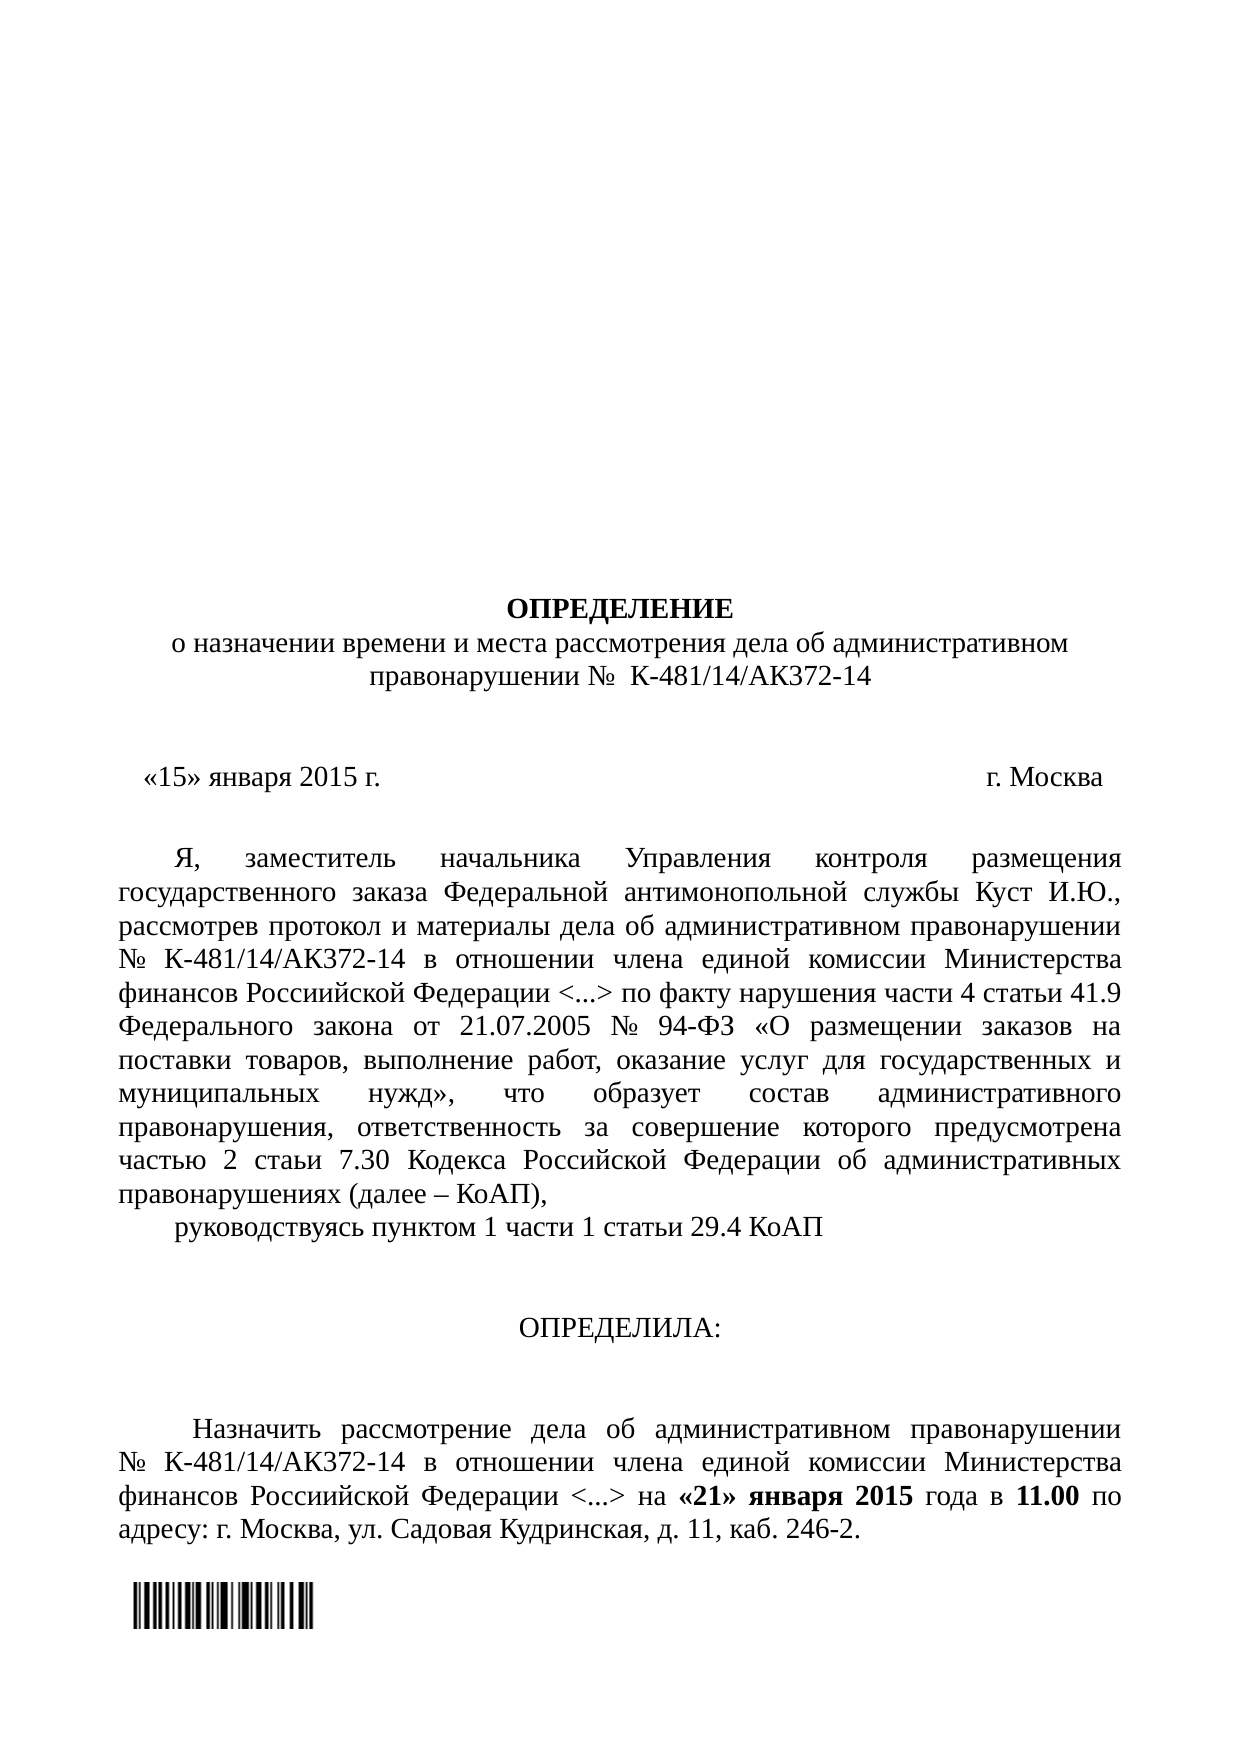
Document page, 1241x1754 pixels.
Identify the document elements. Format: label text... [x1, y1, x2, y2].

text ОПРЕДЕЛЕНИЕ [118, 591, 1122, 625]
picture [118, 1582, 331, 1629]
text Я, заместитель начальника Управления контроля размещения государственного заказа Федеральной антимонопольной службы Куст И.Ю., рассмотрев протокол и материалы дела об административном правонарушении № К-481/14/АК372-14 в отношении члена единой комиссии Министерства финансов Россиийской Федерации <...> по факту нарушения части 4 статьи 41.9 Федерального закона от 21.07.2005 № 94-ФЗ «О размещении заказов на поставки товаров, выполнение работ, оказание услуг для государственных и муниципальных нужд», что образует состав административного правонарушения, ответственность за совершение которого предусмотрена частью 2 стаьи 7.30 Кодекса Российской Федерации об административных правонарушениях (далее – КоАП), [118, 841, 1122, 1209]
text руководствуясь пунктом 1 части 1 статьи 29.4 КоАП [118, 1209, 1122, 1243]
text ОПРЕДЕЛИЛА: [118, 1310, 1122, 1344]
text Назначить рассмотрение дела об административном правонарушении № К-481/14/АК372-14 в отношении члена единой комиссии Министерства финансов Россиийской Федерации <...> на «21» января 2015 года в 11.00 по адресу: г. Москва, ул. Садовая Кудринская, д. 11, каб. 246-2. [118, 1411, 1122, 1545]
text «15» января 2015 г. г. Москва [118, 759, 1122, 793]
text о назначении времени и места рассмотрения дела об административном правонарушении № К-481/14/АК372-14 [118, 625, 1122, 692]
